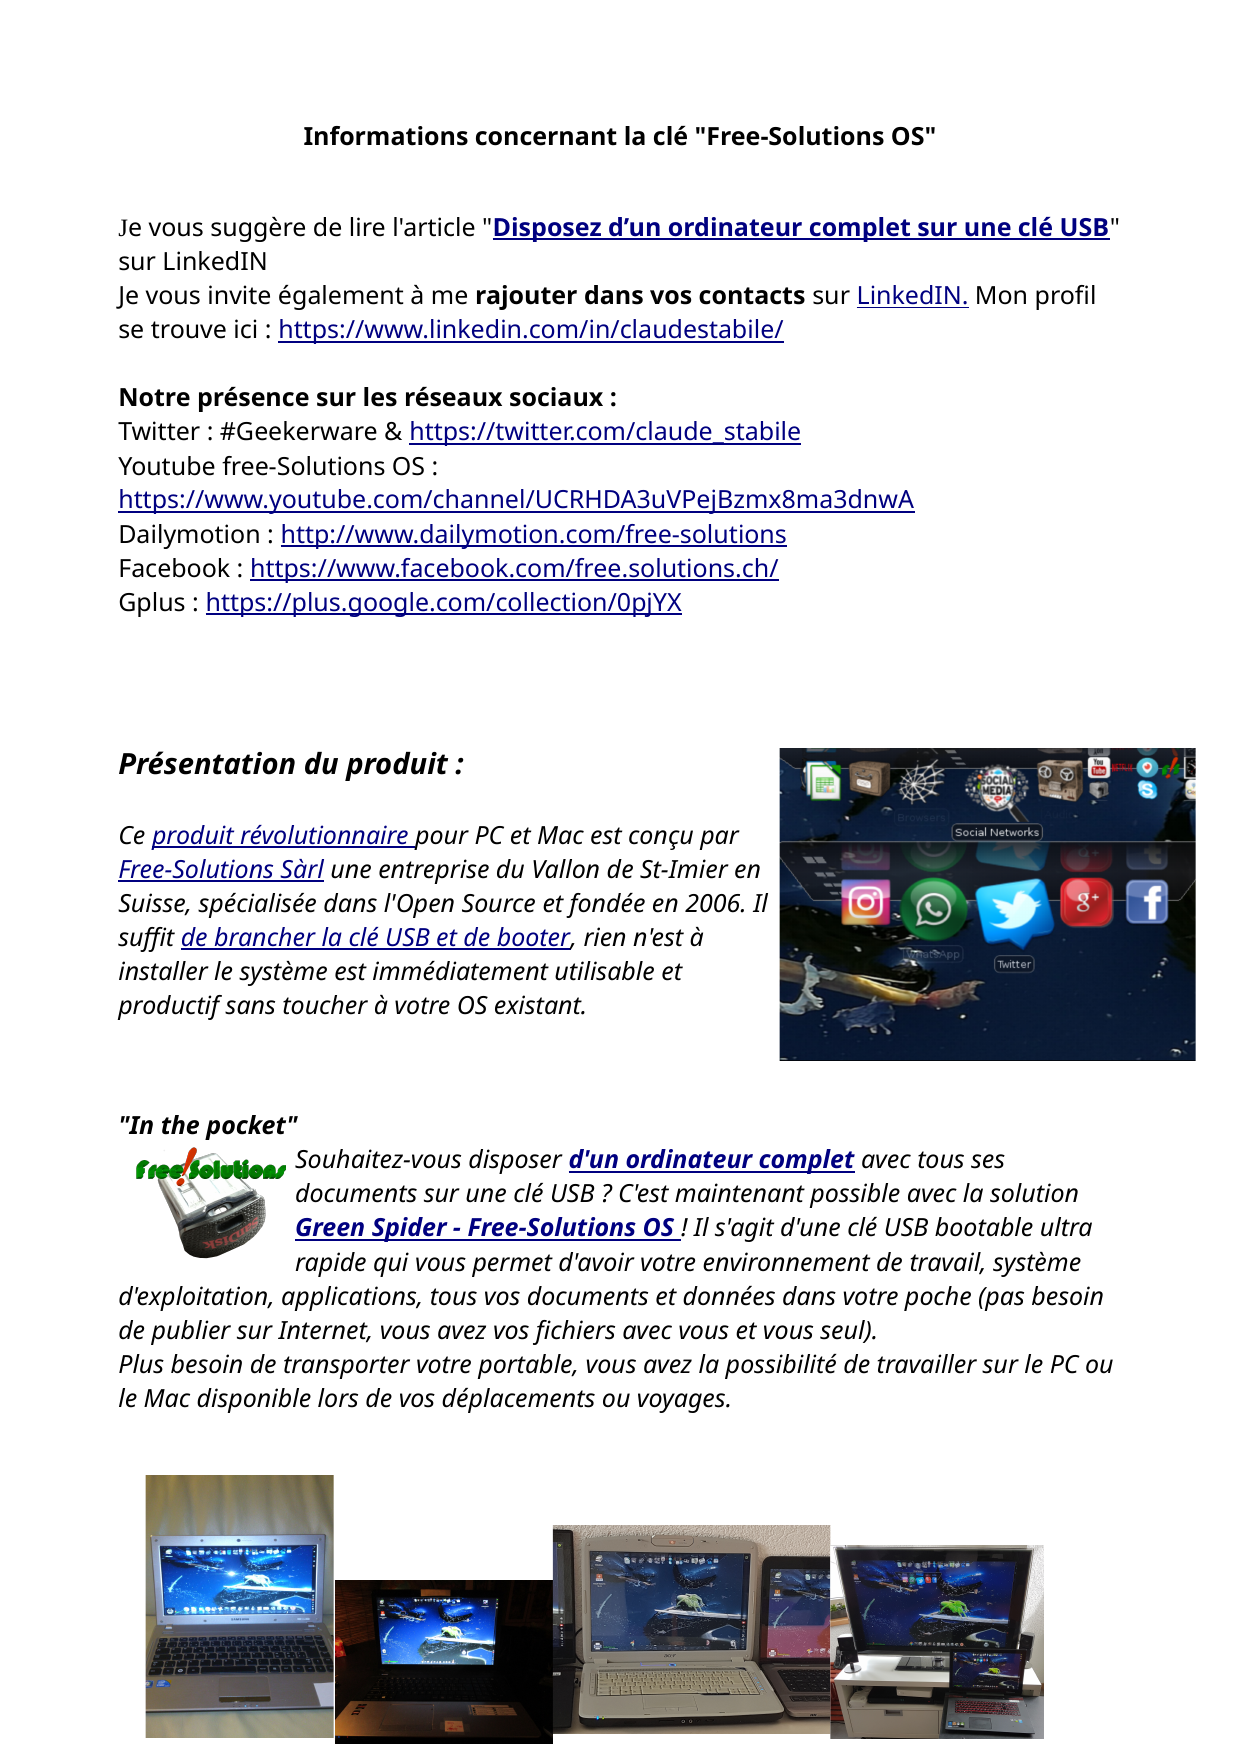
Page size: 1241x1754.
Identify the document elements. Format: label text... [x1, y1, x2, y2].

picture [145, 1475, 334, 1738]
text Je vous suggère de lire l'article "Disposez d’un ordinateur complet sur une clé USB" sur LinkedIN Je vous invite également à me rajouter dans vos contacts sur LinkedIN. Mon profil se trouve ici : https://www.linkedin.com/in/claudestabile/ Notre présence sur les réseaux sociaux : Twitter : #Geekerware & https://twitter.com/claude_stabile Youtube free-Solutions OS : https://www.youtube.com/channel/UCRHDA3uVPejBzmx8ma3dnwA [118, 210, 1122, 516]
text Présentation du produit : Ce produit révolutionnaire pour PC et Mac est conçu par Free-Solutions Sàrl une entreprise du Vallon de St-Imier en Suisse, spécialisée dans l'Open Source et fondée en 2006. Il suffit de brancher la clé USB et de booter, rien n'est à installer le système est immédiatement utilisable et productif sans toucher à votre OS existant. [118, 652, 1122, 1079]
text Informations concernant la clé "Free-Solutions OS" [118, 118, 1122, 152]
picture [335, 1525, 1044, 1744]
text "In the pocket" Souhaitez-vous disposer d'un ordinateur complet avec tous ses documents sur une clé USB ? C'est maintenant possible avec la solution Green Spider - Free-Solutions OS ! Il s'agit d'une clé USB bootable ultra rapide qui vous permet d'avoir votre environnement de travail, système d'exploitation, applications, tous vos documents et données dans votre poche (pas besoin de publier sur Internet, vous avez vos fichiers avec vous et vous seul). Plus besoin de transporter votre portable, vous avez la possibilité de travailler sur le PC ou le Mac disponible lors de vos déplacements ou voyages. [118, 1108, 1122, 1414]
picture [128, 1143, 295, 1268]
picture [779, 748, 1196, 1061]
text Dailymotion : http://www.dailymotion.com/free-solutions Facebook : https://www.facebook.com/free.solutions.ch/ Gplus : https://plus.google.com/collection/0pjYX [118, 516, 1122, 618]
